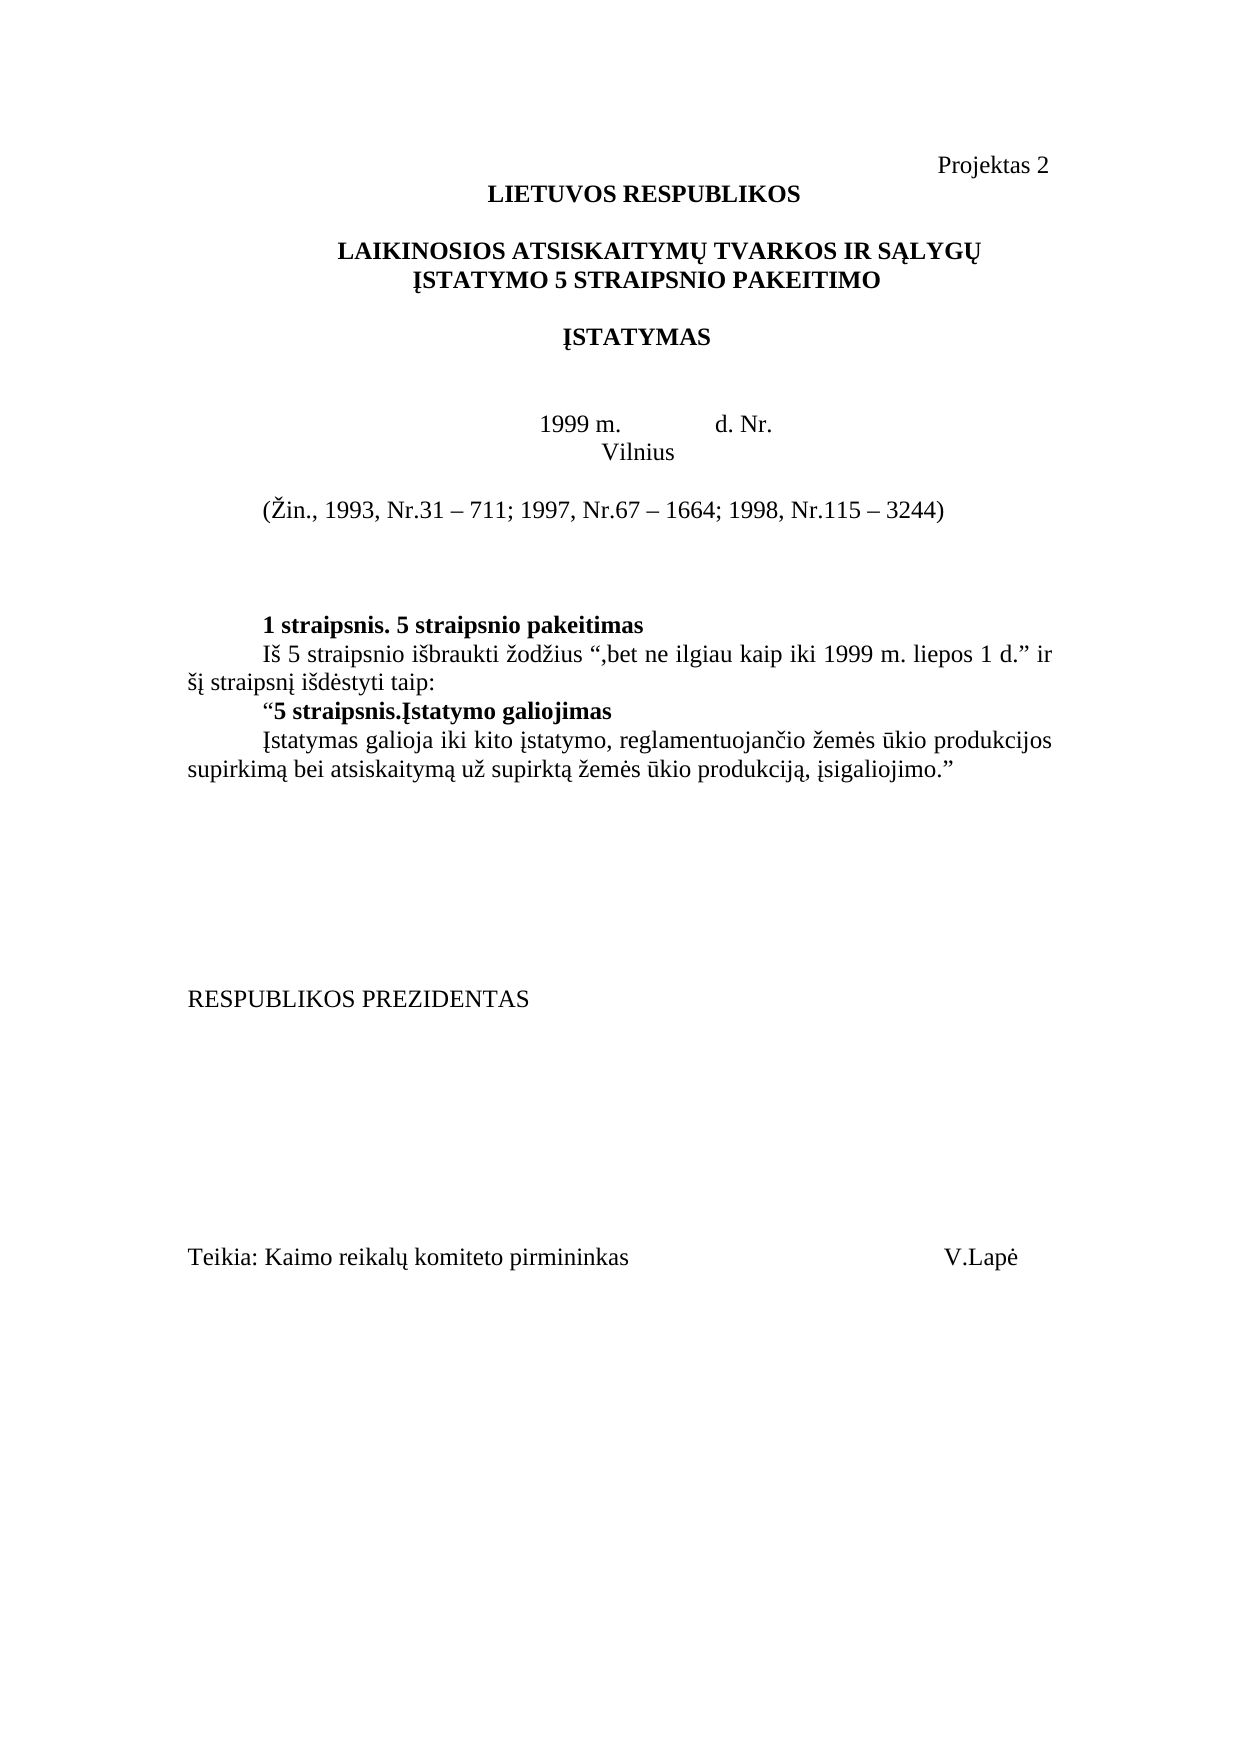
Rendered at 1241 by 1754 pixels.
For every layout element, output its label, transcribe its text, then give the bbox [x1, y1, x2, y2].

text Įstatymas galioja iki kito įstatymo, reglamentuojančio žemės ūkio produkcijos supirkimą bei atsiskaitymą už supirktą žemės ūkio produkciją, įsigaliojimo.” [187, 725, 1053, 782]
text Iš 5 straipsnio išbraukti žodžius “,bet ne ilgiau kaip iki 1999 m. liepos 1 d.” ir šį straipsnį išdėstyti taip: [187, 639, 1053, 696]
text RESPUBLIKOS PREZIDENTAS [187, 984, 1053, 1012]
text ĮSTATYMAS [187, 322, 1053, 351]
text ĮSTATYMO 5 STRAIPSNIO PAKEITIMO [187, 265, 1053, 294]
text “5 straipsnis.Įstatymo galiojimas [187, 696, 1053, 725]
text 1 straipsnis. 5 straipsnio pakeitimas [187, 610, 1053, 639]
text LAIKINOSIOS ATSISKAITYMŲ TVARKOS IR SĄLYGŲ [187, 236, 1053, 265]
text Projektas 2 LIETUVOS RESPUBLIKOS [187, 150, 1053, 207]
text Vilnius [187, 437, 1053, 466]
text (Žin., 1993, Nr.31 – 711; 1997, Nr.67 – 1664; 1998, Nr.115 – 3244) [187, 495, 1053, 524]
text 1999 m. d. Nr. [187, 409, 1053, 437]
text Teikia: Kaimo reikalų komiteto pirmininkas V.Lapė [187, 1242, 1053, 1271]
